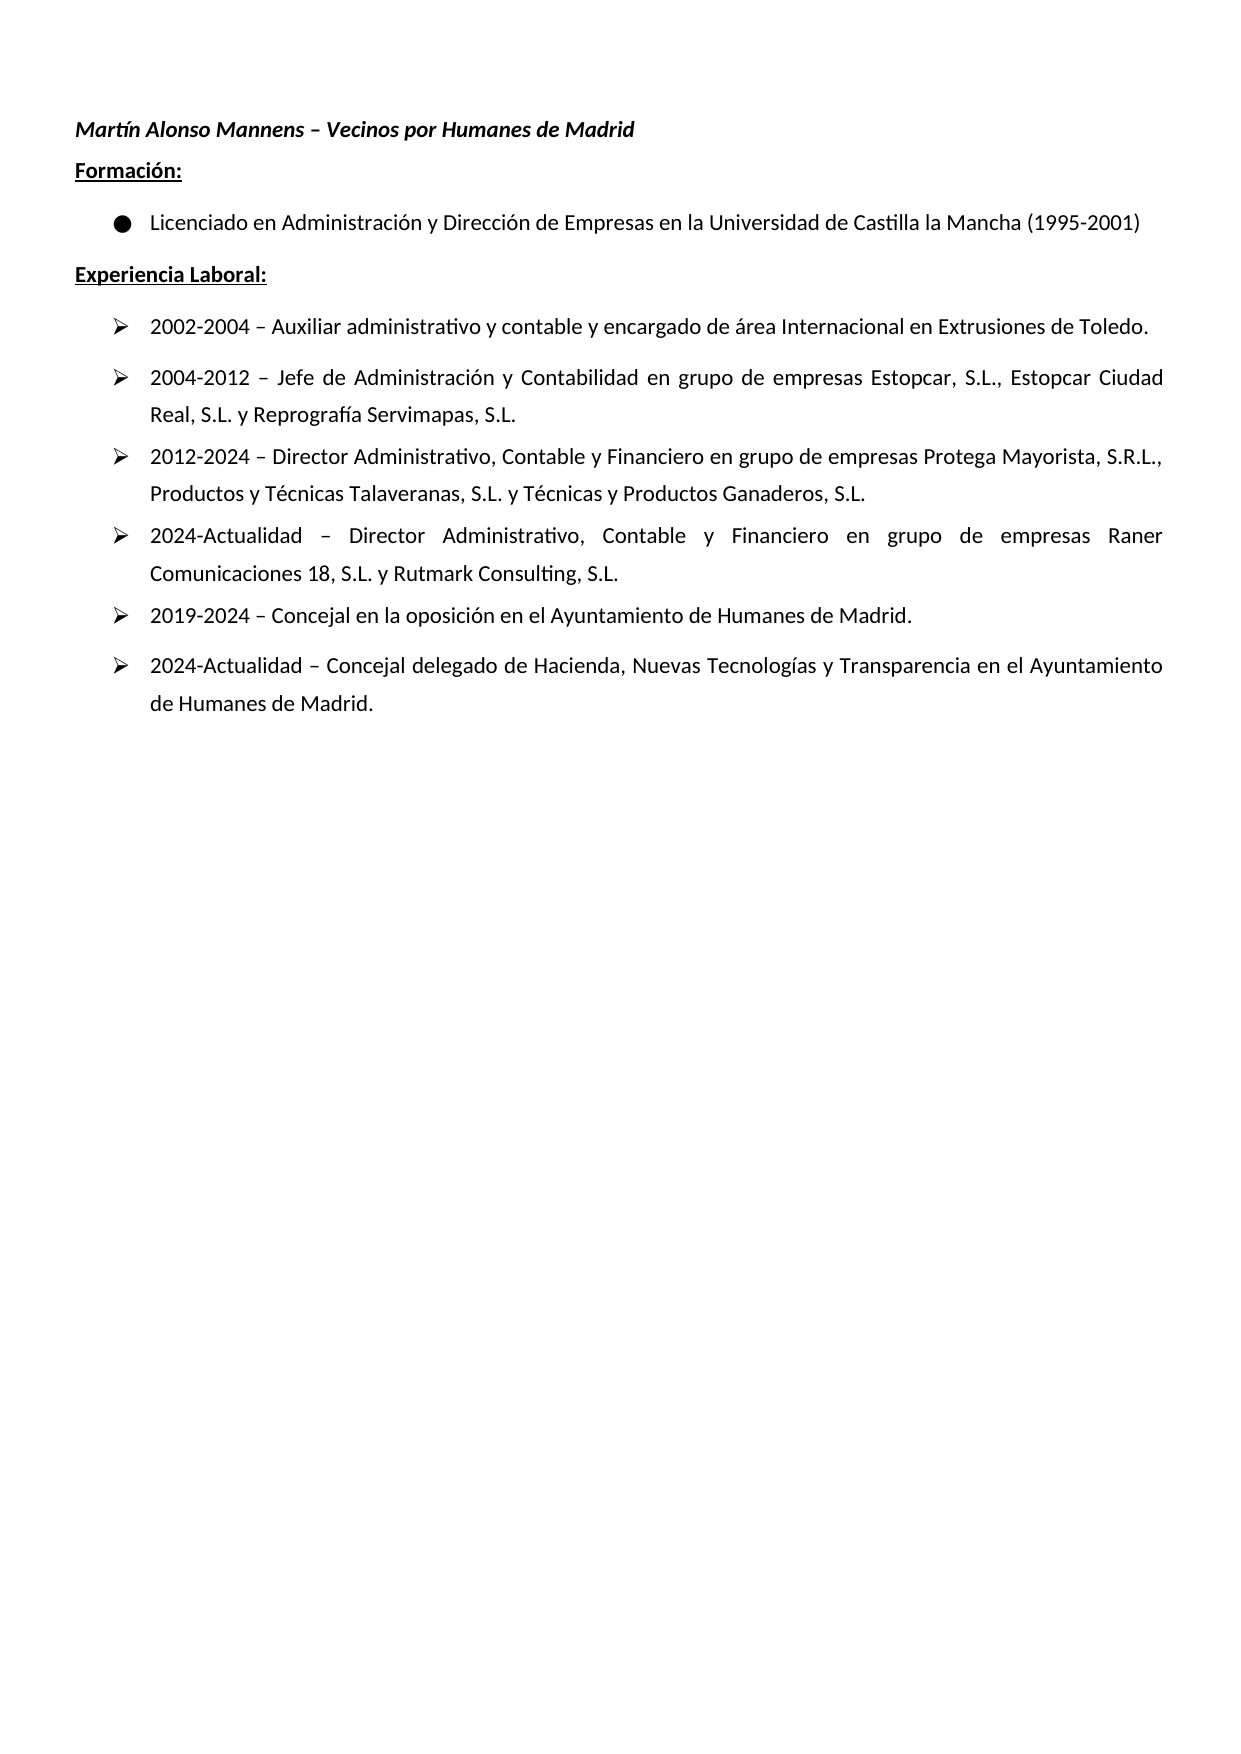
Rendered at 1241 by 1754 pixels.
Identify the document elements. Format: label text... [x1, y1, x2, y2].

text Martín Alonso Mannens – Vecinos por Humanes de Madrid [75, 116, 1165, 143]
list 2024-Actualidad – Concejal delegado de Hacienda, Nuevas Tecnologías y Transparencia en el Ayuntamiento de Humanes de Madrid. [112, 640, 1165, 717]
text Experiencia Laboral: [75, 260, 1165, 288]
list 2019-2024 – Concejal en la oposición en el Ayuntamiento de Humanes de Madrid. [112, 589, 1165, 636]
list 2012-2024 – Director Administrativo, Contable y Financiero en grupo de empresas Protega Mayorista, S.R.L., Productos y Técnicas Talaveranas, S.L. y Técnicas y Productos Ganaderos, S.L. [112, 430, 1165, 508]
list 2024-Actualidad – Director Administrativo, Contable y Financiero en grupo de empresas Raner Comunicaciones 18, S.L. y Rutmark Consulting, S.L. [112, 510, 1165, 587]
list 2004-2012 – Jefe de Administración y Contabilidad en grupo de empresas Estopcar, S.L., Estopcar Ciudad Real, S.L. y Reprografía Servimapas, S.L. [112, 351, 1165, 428]
text Formación: [75, 156, 1165, 184]
list 2002-2004 – Auxiliar administrativo y contable y encargado de área Internacional en Extrusiones de Toledo. [112, 300, 1165, 347]
list Licenciado en Administración y Dirección de Empresas en la Universidad de Castilla la Mancha (1995-2001) [112, 197, 1165, 243]
